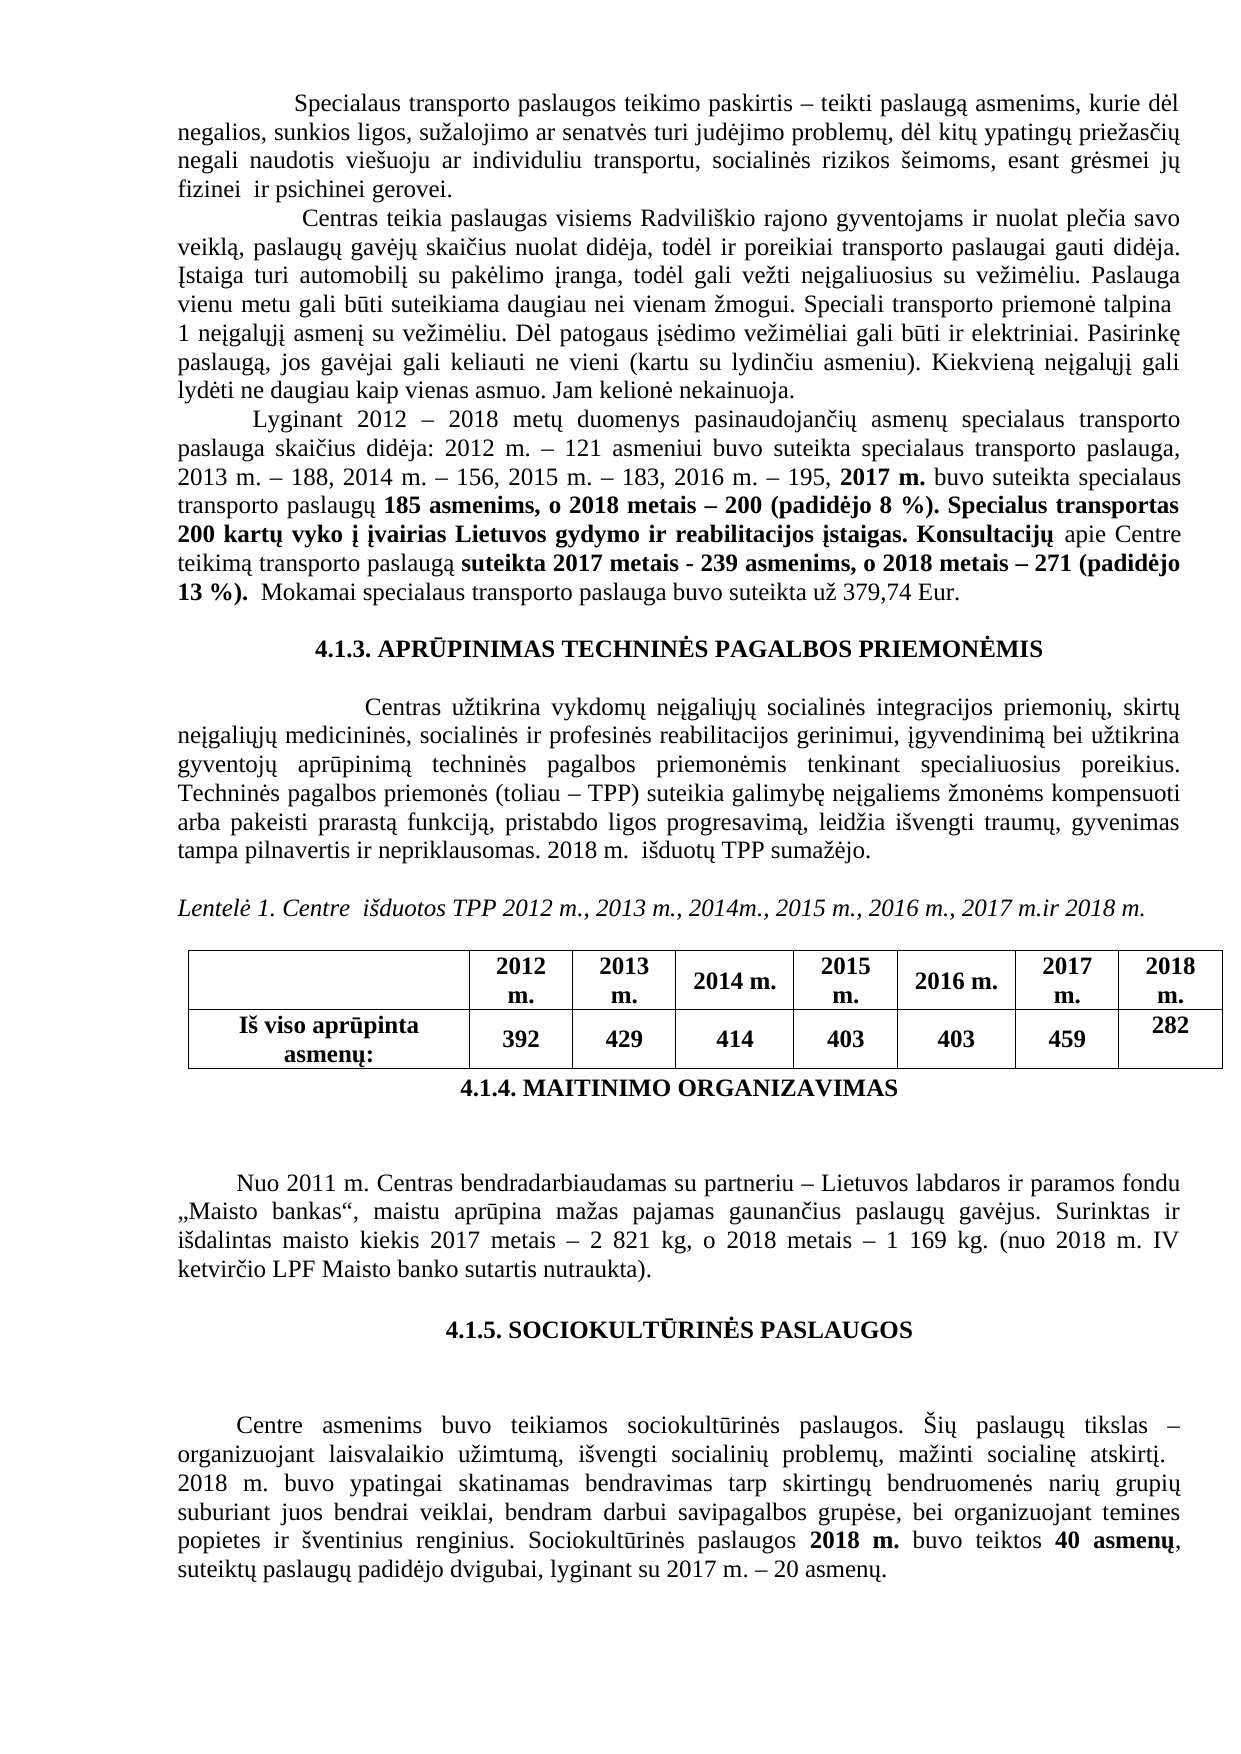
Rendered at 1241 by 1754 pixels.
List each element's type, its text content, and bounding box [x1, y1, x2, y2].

table_header 2018 m. [1119, 951, 1222, 1009]
text Lyginant 2012 – 2018 metų duomenys pasinaudojančių asmenų specialaus transporto paslauga skaičius didėja: 2012 m. – 121 asmeniui buvo suteikta specialaus transporto paslauga, 2013 m. – 188, 2014 m. – 156, 2015 m. – 183, 2016 m. – 195, 2017 m. buvo suteikta specialaus transporto paslaugų 185 asmenims, o 2018 metais – 200 (padidėjo 8 %). Specialus transportas 200 kartų vyko į įvairias Lietuvos gydymo ir reabilitacijos įstaigas. Konsultacijų apie Centre teikimą transporto paslaugą suteikta 2017 metais - 239 asmenims, o 2018 metais – 271 (padidėjo 13 %). Mokamai specialaus transporto paslauga buvo suteikta už 379,74 Eur. [177, 404, 1181, 605]
table_cell 429 [573, 1010, 675, 1067]
table_cell 282 [1119, 1010, 1222, 1067]
text 4.1.5. SOCIOKULTŪRINĖS PASLAUGOS [177, 1316, 1181, 1344]
table_header 2015 m. [794, 951, 897, 1009]
table_header 2014 m. [676, 951, 793, 1009]
table_header [189, 951, 469, 1009]
table_header 2017 m. [1016, 951, 1118, 1009]
text 4.1.3. APRŪPINIMAS TECHNINĖS PAGALBOS PRIEMONĖMIS [177, 634, 1181, 663]
text Centras teikia paslaugas visiems Radviliškio rajono gyventojams ir nuolat plečia savo veiklą, paslaugų gavėjų skaičius nuolat didėja, todėl ir poreikiai transporto paslaugai gauti didėja. Įstaiga turi automobilį su pakėlimo įranga, todėl gali vežti neįgaliuosius su vežimėliu. Paslauga vienu metu gali būti suteikiama daugiau nei vienam žmogui. Speciali transporto priemonė talpina 1 neįgalųjį asmenį su vežimėliu. Dėl patogaus įsėdimo vežimėliai gali būti ir elektriniai. Pasirinkę paslaugą, jos gavėjai gali keliauti ne vieni (kartu su lydinčiu asmeniu). Kiekvieną neįgalųjį gali lydėti ne daugiau kaip vienas asmuo. Jam kelionė nekainuoja. [177, 203, 1181, 404]
table_cell 414 [676, 1010, 793, 1067]
table_cell 403 [794, 1010, 897, 1067]
text Centras užtikrina vykdomų neįgaliųjų socialinės integracijos priemonių, skirtų neįgaliųjų medicininės, socialinės ir profesinės reabilitacijos gerinimui, įgyvendinimą bei užtikrina gyventojų aprūpinimą techninės pagalbos priemonėmis tenkinant specialiuosius poreikius. Techninės pagalbos priemonės (toliau – TPP) suteikia galimybę neįgaliems žmonėms kompensuoti arba pakeisti prarastą funkciją, pristabdo ligos progresavimą, leidžia išvengti traumų, gyvenimas tampa pilnavertis ir nepriklausomas. 2018 m. išduotų TPP sumažėjo. [177, 692, 1181, 864]
table_header 2012 m. [470, 951, 572, 1009]
text Lentelė 1. Centre išduotos TPP 2012 m., 2013 m., 2014m., 2015 m., 2016 m., 2017 m.ir 2018 m. [177, 893, 1181, 922]
text 4.1.4. MAITINIMO ORGANIZAVIMAS [177, 1073, 1181, 1101]
text Centre asmenims buvo teikiamos sociokultūrinės paslaugos. Šių paslaugų tikslas – organizuojant laisvalaikio užimtumą, išvengti socialinių problemų, mažinti socialinę atskirtį. 2018 m. buvo ypatingai skatinamas bendravimas tarp skirtingų bendruomenės narių grupių suburiant juos bendrai veiklai, bendram darbui savipagalbos grupėse, bei organizuojant temines popietes ir šventinius renginius. Sociokultūrinės paslaugos 2018 m. buvo teiktos 40 asmenų, suteiktų paslaugų padidėjo dvigubai, lyginant su 2017 m. – 20 asmenų. [177, 1411, 1181, 1583]
table_cell 403 [898, 1010, 1015, 1067]
text Nuo 2011 m. Centras bendradarbiaudamas su partneriu – Lietuvos labdaros ir paramos fondu „Maisto bankas“, maistu aprūpina mažas pajamas gaunančius paslaugų gavėjus. Surinktas ir išdalintas maisto kiekis 2017 metais – 2 821 kg, o 2018 metais – 1 169 kg. (nuo 2018 m. IV ketvirčio LPF Maisto banko sutartis nutraukta). [177, 1168, 1181, 1283]
table_cell Iš viso aprūpinta asmenų: [189, 1010, 469, 1067]
table_header 2016 m. [898, 951, 1015, 1009]
table_cell 459 [1016, 1010, 1118, 1067]
table_cell 392 [470, 1010, 572, 1067]
table_header 2013 m. [573, 951, 675, 1009]
text Specialaus transporto paslaugos teikimo paskirtis – teikti paslaugą asmenims, kurie dėl negalios, sunkios ligos, sužalojimo ar senatvės turi judėjimo problemų, dėl kitų ypatingų priežasčių negali naudotis viešuoju ar individuliu transportu, socialinės rizikos šeimoms, esant grėsmei jų fizinei ir psichinei gerovei. [177, 88, 1181, 203]
